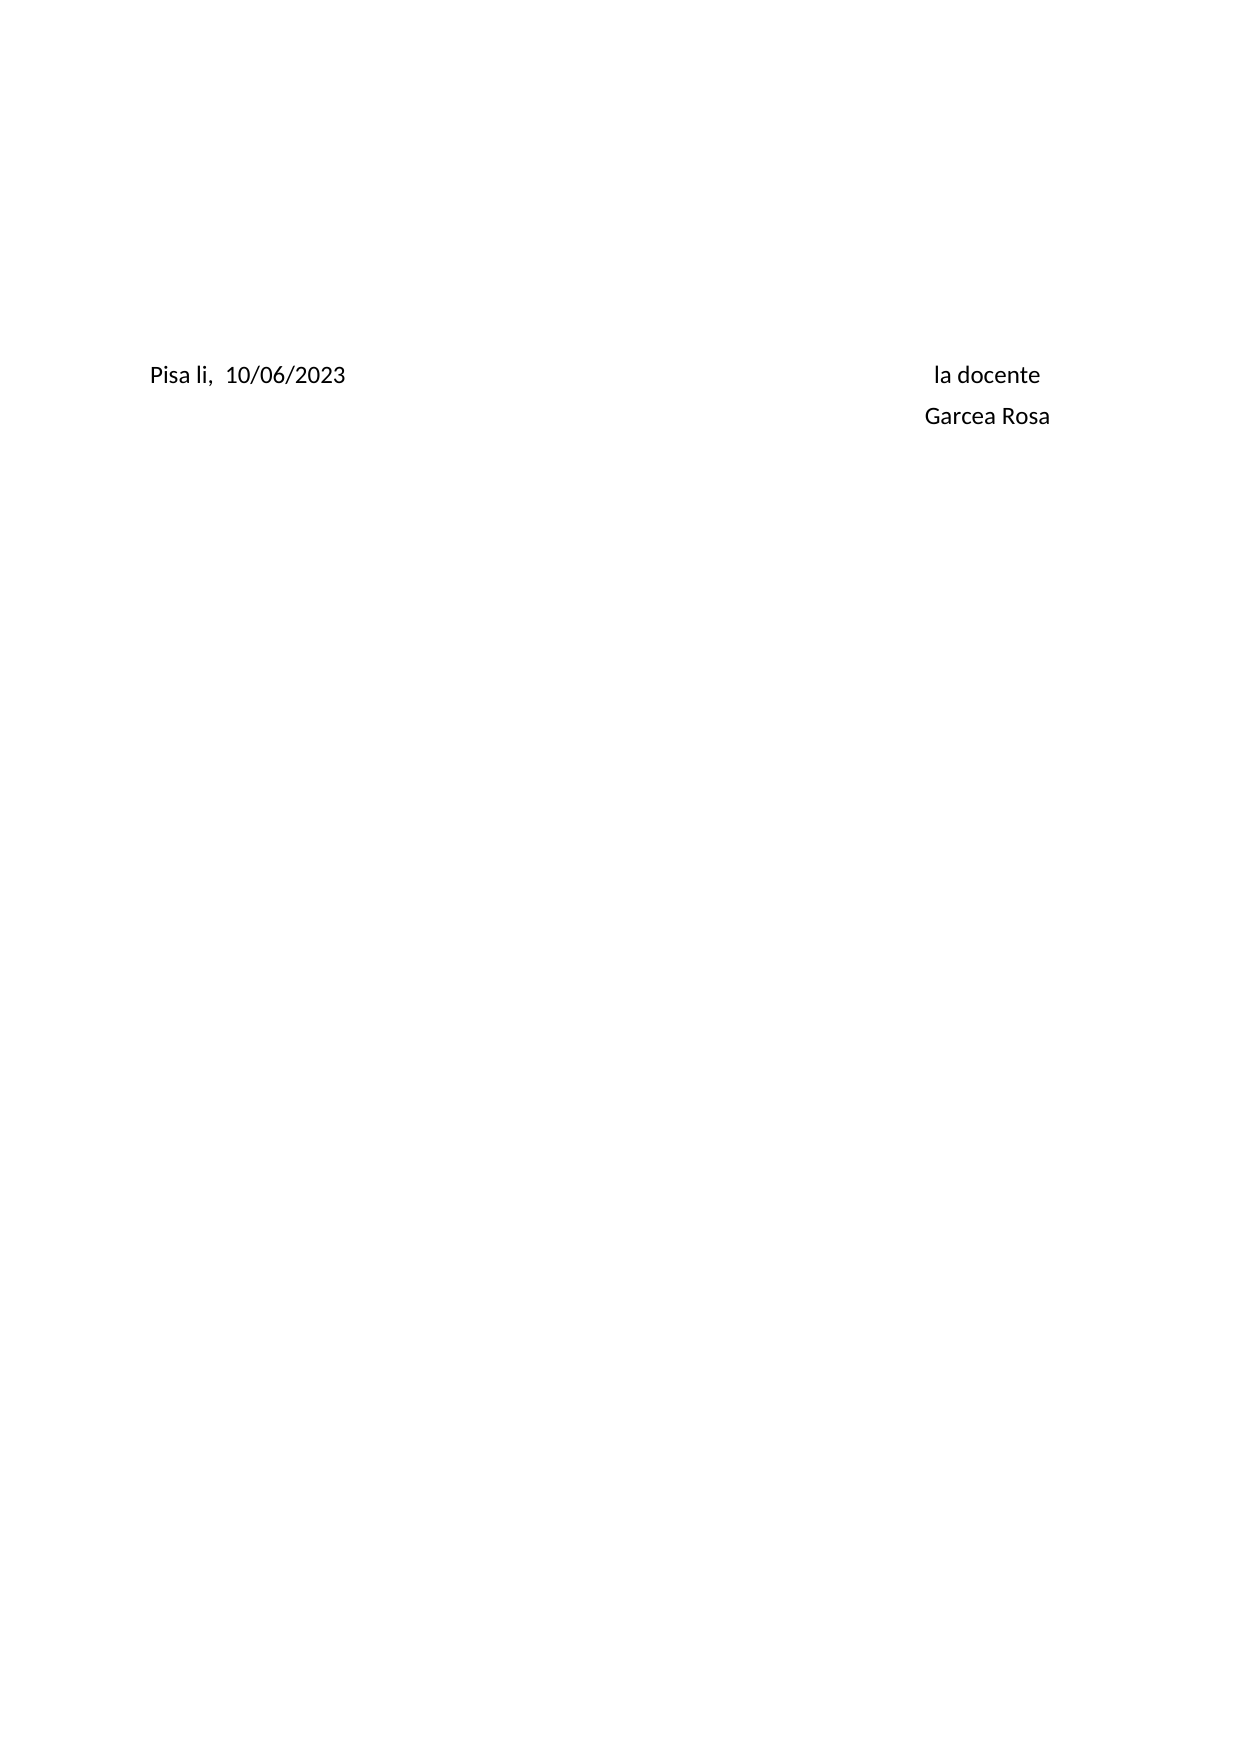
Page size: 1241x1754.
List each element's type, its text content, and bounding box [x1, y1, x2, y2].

text Pisa li, 10/06/2023 la docente [150, 359, 1090, 390]
text Garcea Rosa [150, 400, 1090, 431]
